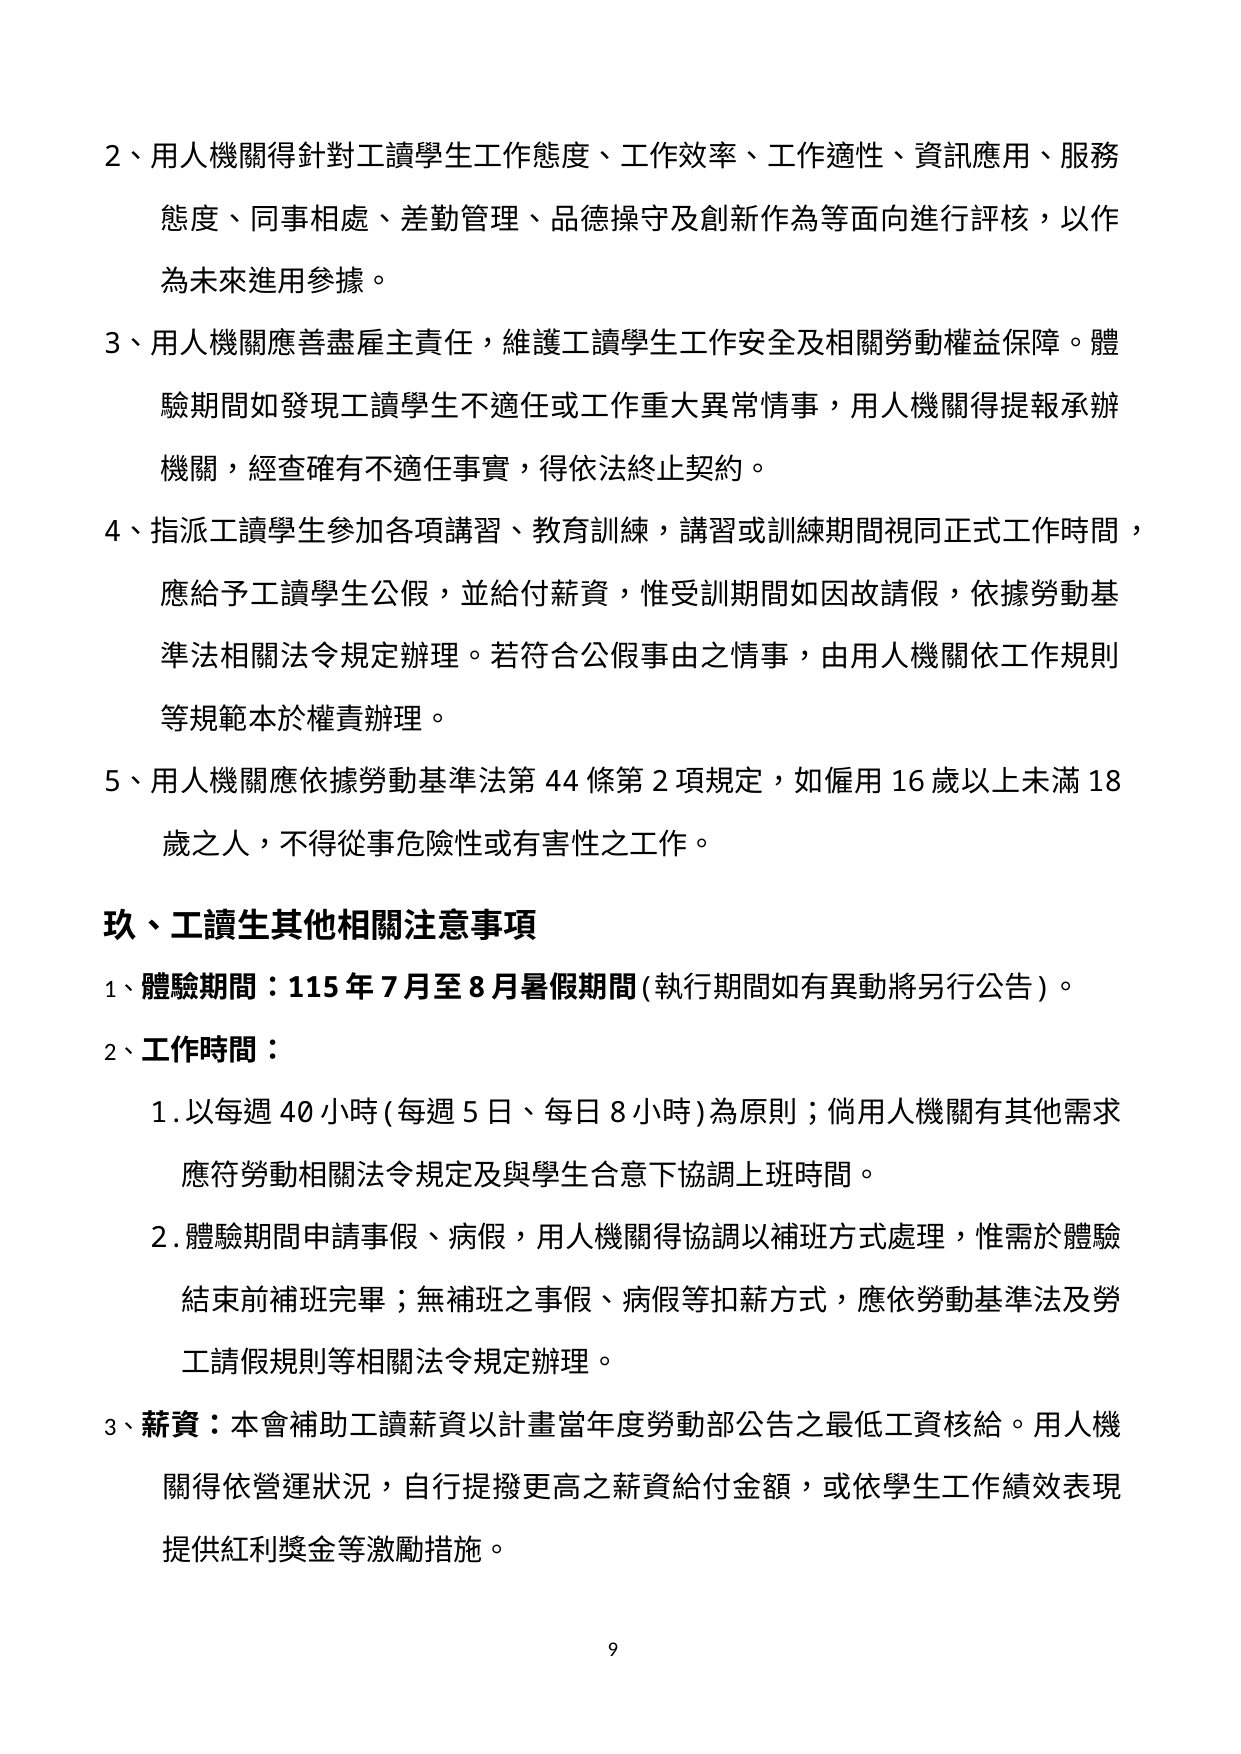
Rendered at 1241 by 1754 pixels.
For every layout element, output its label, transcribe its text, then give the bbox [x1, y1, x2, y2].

list 體驗期間：115年7月至8月暑假期間(執行期間如有異動將另行公告)。 [103, 943, 1122, 1006]
list 工作時間： [103, 1006, 1122, 1068]
list 工讀生其他相關注意事項 [103, 881, 1122, 943]
list 指派工讀學生參加各項講習、教育訓練，講習或訓練期間視同正式工作時間，應給予工讀學生公假，並給付薪資，惟受訓期間如因故請假，依據勞動基準法相關法令規定辦理。若符合公假事由之情事，由用人機關依工作規則等規範本於權責辦理。 [103, 487, 1122, 737]
list 用人機關應善盡雇主責任，維護工讀學生工作安全及相關勞動權益保障。體驗期間如發現工讀學生不適任或工作重大異常情事，用人機關得提報承辦機關，經查確有不適任事實，得依法終止契約。 [103, 300, 1122, 487]
list 用人機關得針對工讀學生工作態度、工作效率、工作適性、資訊應用、服務態度、同事相處、差勤管理、品德操守及創新作為等面向進行評核，以作為未來進用參據。 [103, 112, 1122, 300]
list 以每週40小時(每週5日、每日8小時)為原則；倘用人機關有其他需求，應符勞動相關法令規定及與學生合意下協調上班時間。 [150, 1068, 1122, 1193]
list 體驗期間申請事假、病假，用人機關得協調以補班方式處理，惟需於體驗結束前補班完畢；無補班之事假、病假等扣薪方式，應依勞動基準法及勞工請假規則等相關法令規定辦理。 [150, 1193, 1122, 1381]
list 用人機關應依據勞動基準法第44條第2項規定，如僱用16歲以上未滿18歲之人，不得從事危險性或有害性之工作。 [103, 737, 1122, 862]
list 薪資：本會補助工讀薪資以計畫當年度勞動部公告之最低工資核給。用人機關得依營運狀況，自行提撥更高之薪資給付金額，或依學生工作績效表現提供紅利獎金等激勵措施。 [103, 1381, 1122, 1568]
